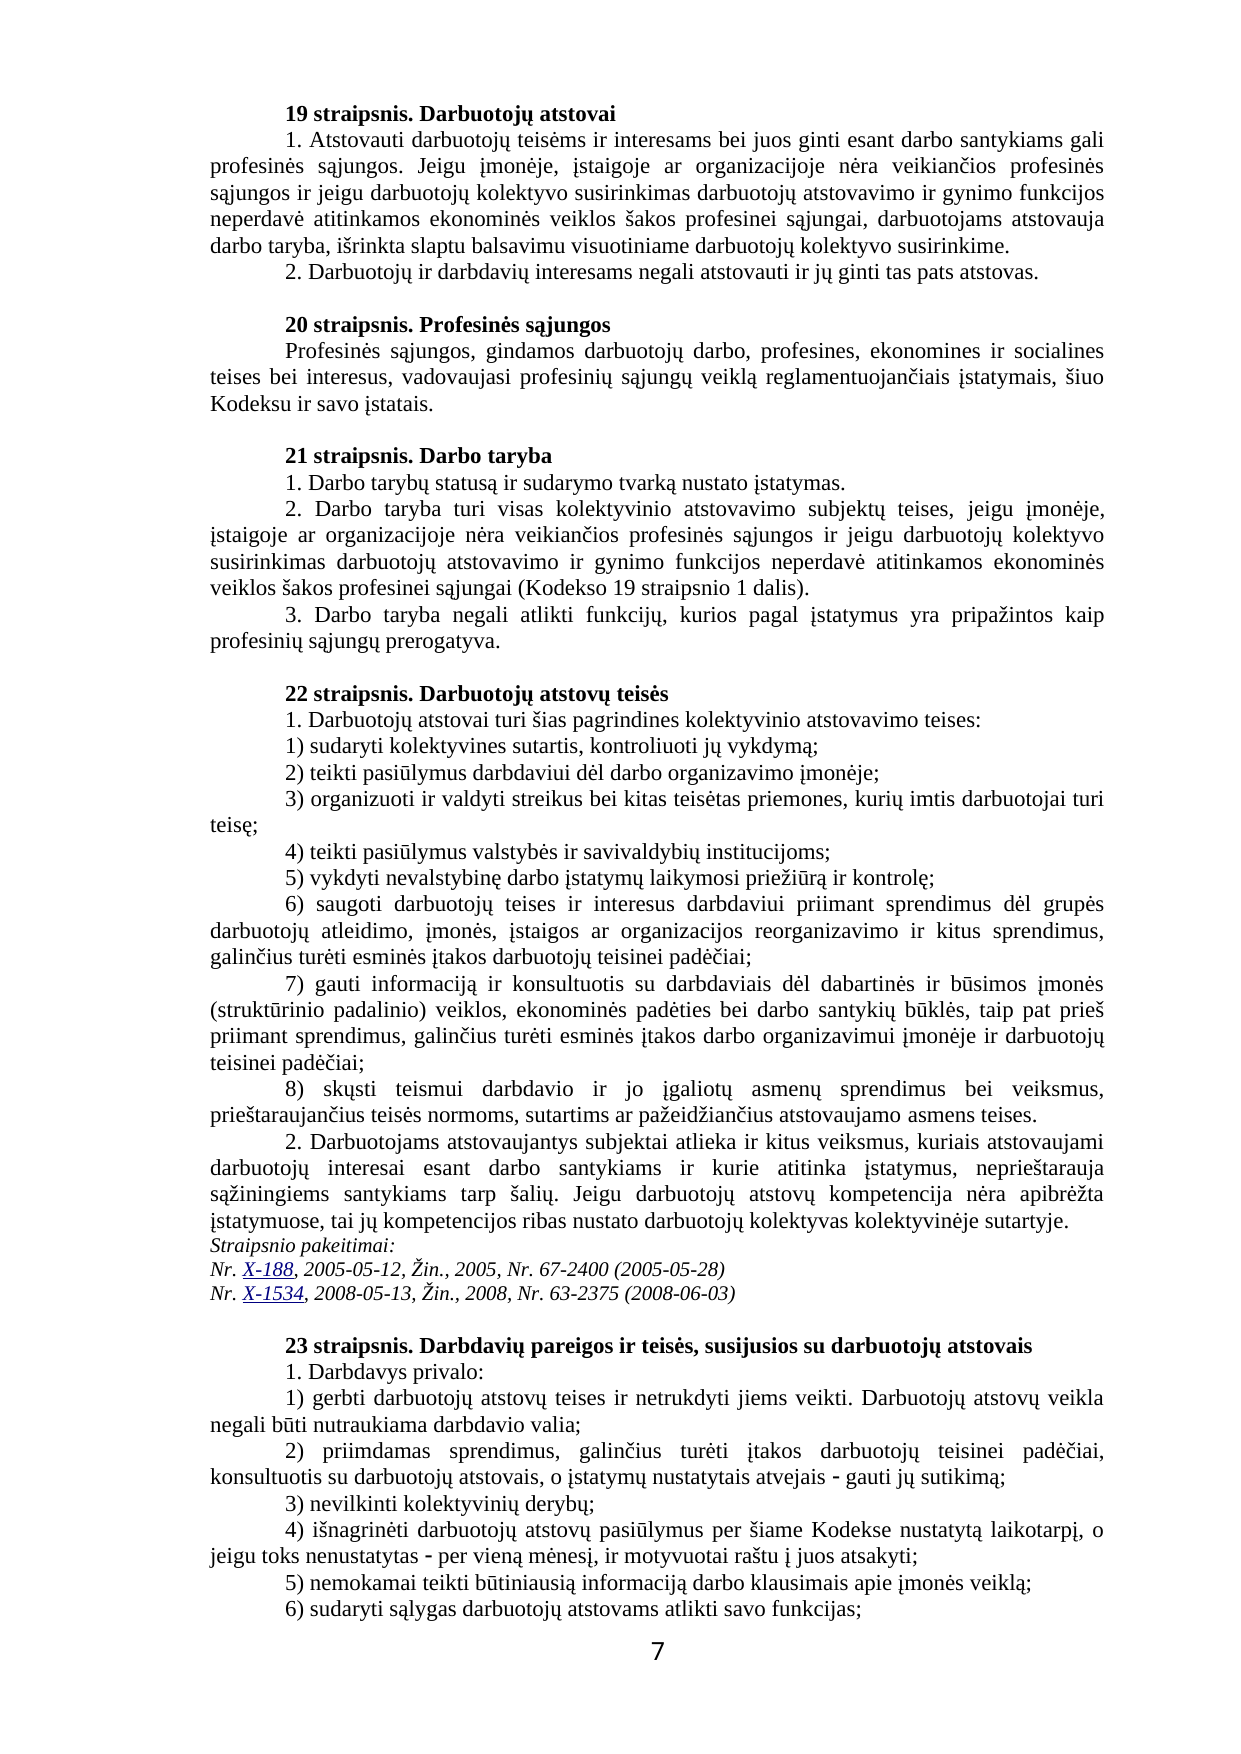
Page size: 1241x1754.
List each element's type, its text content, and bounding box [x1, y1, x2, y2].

text 6) saugoti darbuotojų teises ir interesus darbdaviui priimant sprendimus dėl grupės darbuotojų atleidimo, įmonės, įstaigos ar organizacijos reorganizavimo ir kitus sprendimus, galinčius turėti esminės įtakos darbuotojų teisinei padėčiai; [210, 891, 1106, 969]
text 2. Darbo taryba turi visas kolektyvinio atstovavimo subjektų teises, jeigu įmonėje, įstaigoje ar organizacijoje nėra veikiančios profesinės sąjungos ir jeigu darbuotojų kolektyvo susirinkimas darbuotojų atstovavimo ir gynimo funkcijos neperdavė atitinkamos ekonominės veiklos šakos profesinei sąjungai (Kodekso 19 straipsnio 1 dalis). [210, 495, 1106, 601]
text 1. Atstovauti darbuotojų teisėms ir interesams bei juos ginti esant darbo santykiams gali profesinės sąjungos. Jeigu įmonėje, įstaigoje ar organizacijoje nėra veikiančios profesinės sąjungos ir jeigu darbuotojų kolektyvo susirinkimas darbuotojų atstovavimo ir gynimo funkcijos neperdavė atitinkamos ekonominės veiklos šakos profesinei sąjungai, darbuotojams atstovauja darbo taryba, išrinkta slaptu balsavimu visuotiniame darbuotojų kolektyvo susirinkime. [210, 126, 1106, 258]
text 1. Darbuotojų atstovai turi šias pagrindines kolektyvinio atstovavimo teises: [210, 706, 1106, 732]
text 20 straipsnis. Profesinės sąjungos [210, 311, 1106, 337]
text 22 straipsnis. Darbuotojų atstovų teisės [210, 680, 1106, 706]
text 4) išnagrinėti darbuotojų atstovų pasiūlymus per šiame Kodekse nustatytą laikotarpį, o jeigu toks nenustatytas  per vieną mėnesį, ir motyvuotai raštu į juos atsakyti; [210, 1516, 1106, 1569]
text 23 straipsnis. Darbdavių pareigos ir teisės, susijusios su darbuotojų atstovais [285, 1332, 1106, 1358]
text 5) vykdyti nevalstybinę darbo įstatymų laikymosi priežiūrą ir kontrolę; [210, 864, 1106, 891]
text Nr. X-188, 2005-05-12, Žin., 2005, Nr. 67-2400 (2005-05-28) [210, 1257, 1106, 1281]
text 1) sudaryti kolektyvines sutartis, kontroliuoti jų vykdymą; [210, 732, 1106, 759]
text 3) organizuoti ir valdyti streikus bei kitas teisėtas priemones, kurių imtis darbuotojai turi teisę; [210, 785, 1106, 838]
text 2. Darbuotojams atstovaujantys subjektai atlieka ir kitus veiksmus, kuriais atstovaujami darbuotojų interesai esant darbo santykiams ir kurie atitinka įstatymus, neprieštarauja sąžiningiems santykiams tarp šalių. Jeigu darbuotojų atstovų kompetencija nėra apibrėžta įstatymuose, tai jų kompetencijos ribas nustato darbuotojų kolektyvas kolektyvinėje sutartyje. [210, 1128, 1106, 1233]
text Nr. X-1534, 2008-05-13, Žin., 2008, Nr. 63-2375 (2008-06-03) [210, 1281, 1106, 1305]
text 3) nevilkinti kolektyvinių derybų; [210, 1490, 1106, 1516]
text 2) priimdamas sprendimus, galinčius turėti įtakos darbuotojų teisinei padėčiai, konsultuotis su darbuotojų atstovais, o įstatymų nustatytais atvejais  gauti jų sutikimą; [210, 1437, 1106, 1490]
text Straipsnio pakeitimai: [210, 1233, 1106, 1257]
text 1. Darbdavys privalo: [210, 1358, 1106, 1384]
text 6) sudaryti sąlygas darbuotojų atstovams atlikti savo funkcijas; [210, 1595, 1106, 1622]
text Profesinės sąjungos, gindamos darbuotojų darbo, profesines, ekonomines ir socialines teises bei interesus, vadovaujasi profesinių sąjungų veiklą reglamentuojančiais įstatymais, šiuo Kodeksu ir savo įstatais. [210, 337, 1106, 416]
text 2) teikti pasiūlymus darbdaviui dėl darbo organizavimo įmonėje; [210, 759, 1106, 785]
text 19 straipsnis. Darbuotojų atstovai [210, 100, 1106, 126]
text 8) skųsti teismui darbdavio ir jo įgaliotų asmenų sprendimus bei veiksmus, prieštaraujančius teisės normoms, sutartims ar pažeidžiančius atstovaujamo asmens teises. [210, 1075, 1106, 1128]
text 2. Darbuotojų ir darbdavių interesams negali atstovauti ir jų ginti tas pats atstovas. [210, 258, 1106, 284]
text 7) gauti informaciją ir konsultuotis su darbdaviais dėl dabartinės ir būsimos įmonės (struktūrinio padalinio) veiklos, ekonominės padėties bei darbo santykių būklės, taip pat prieš priimant sprendimus, galinčius turėti esminės įtakos darbo organizavimui įmonėje ir darbuotojų teisinei padėčiai; [210, 969, 1106, 1075]
text 5) nemokamai teikti būtiniausią informaciją darbo klausimais apie įmonės veiklą; [210, 1569, 1106, 1595]
text 4) teikti pasiūlymus valstybės ir savivaldybių institucijoms; [210, 838, 1106, 864]
text 21 straipsnis. Darbo taryba [210, 442, 1106, 469]
text 1. Darbo tarybų statusą ir sudarymo tvarką nustato įstatymas. [210, 469, 1106, 495]
text 3. Darbo taryba negali atlikti funkcijų, kurios pagal įstatymus yra pripažintos kaip profesinių sąjungų prerogatyva. [210, 601, 1106, 653]
text 1) gerbti darbuotojų atstovų teises ir netrukdyti jiems veikti. Darbuotojų atstovų veikla negali būti nutraukiama darbdavio valia; [210, 1384, 1106, 1437]
